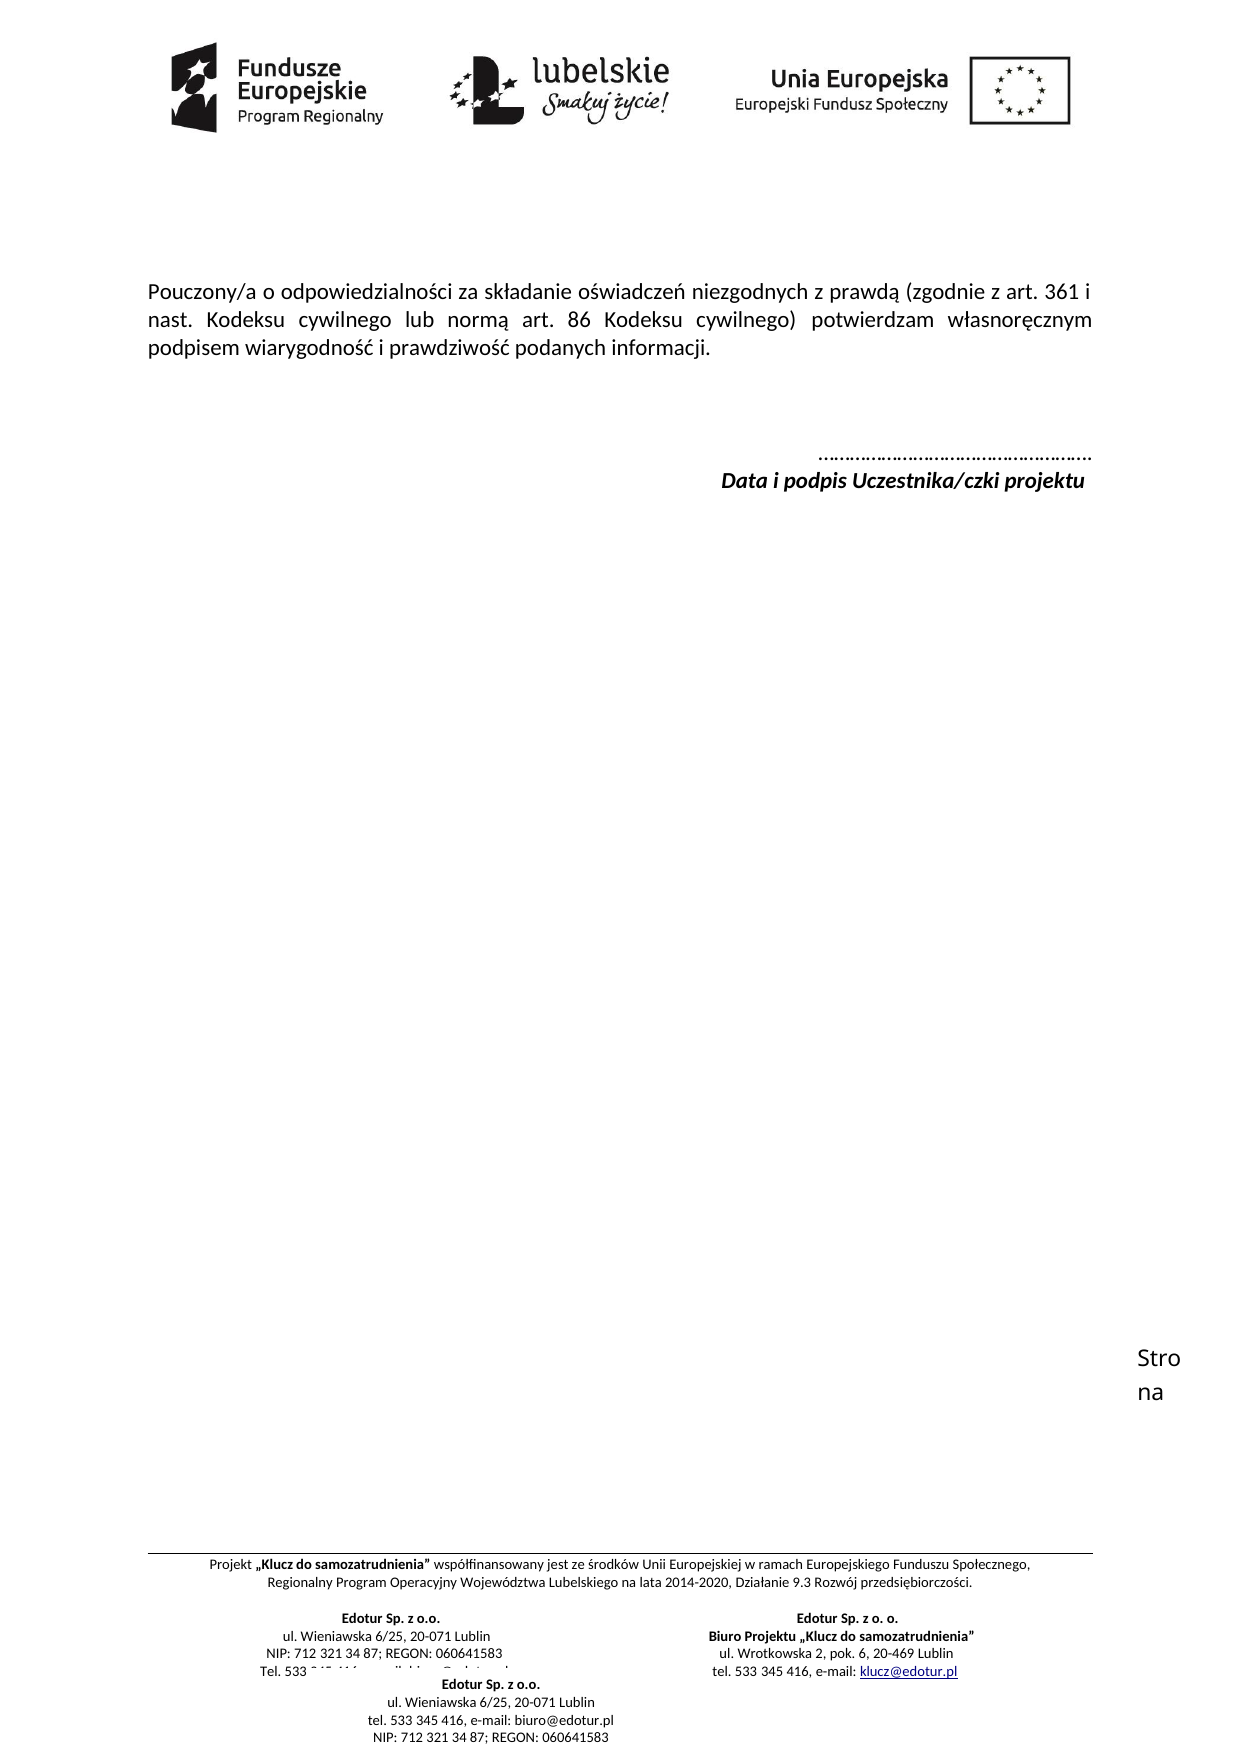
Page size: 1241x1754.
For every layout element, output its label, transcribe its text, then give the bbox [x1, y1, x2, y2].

text ……………………………………………. [148, 438, 1093, 466]
text Pouczony/a o odpowiedzialności za składanie oświadczeń niezgodnych z prawdą (zgodnie z art. 361 i nast. Kodeksu cywilnego lub normą art. 86 Kodeksu cywilnego) potwierdzam własnoręcznym podpisem wiarygodność i prawdziwość podanych informacji. [148, 277, 1093, 362]
text Data i podpis Uczestnika/czki projektu [148, 466, 1093, 494]
